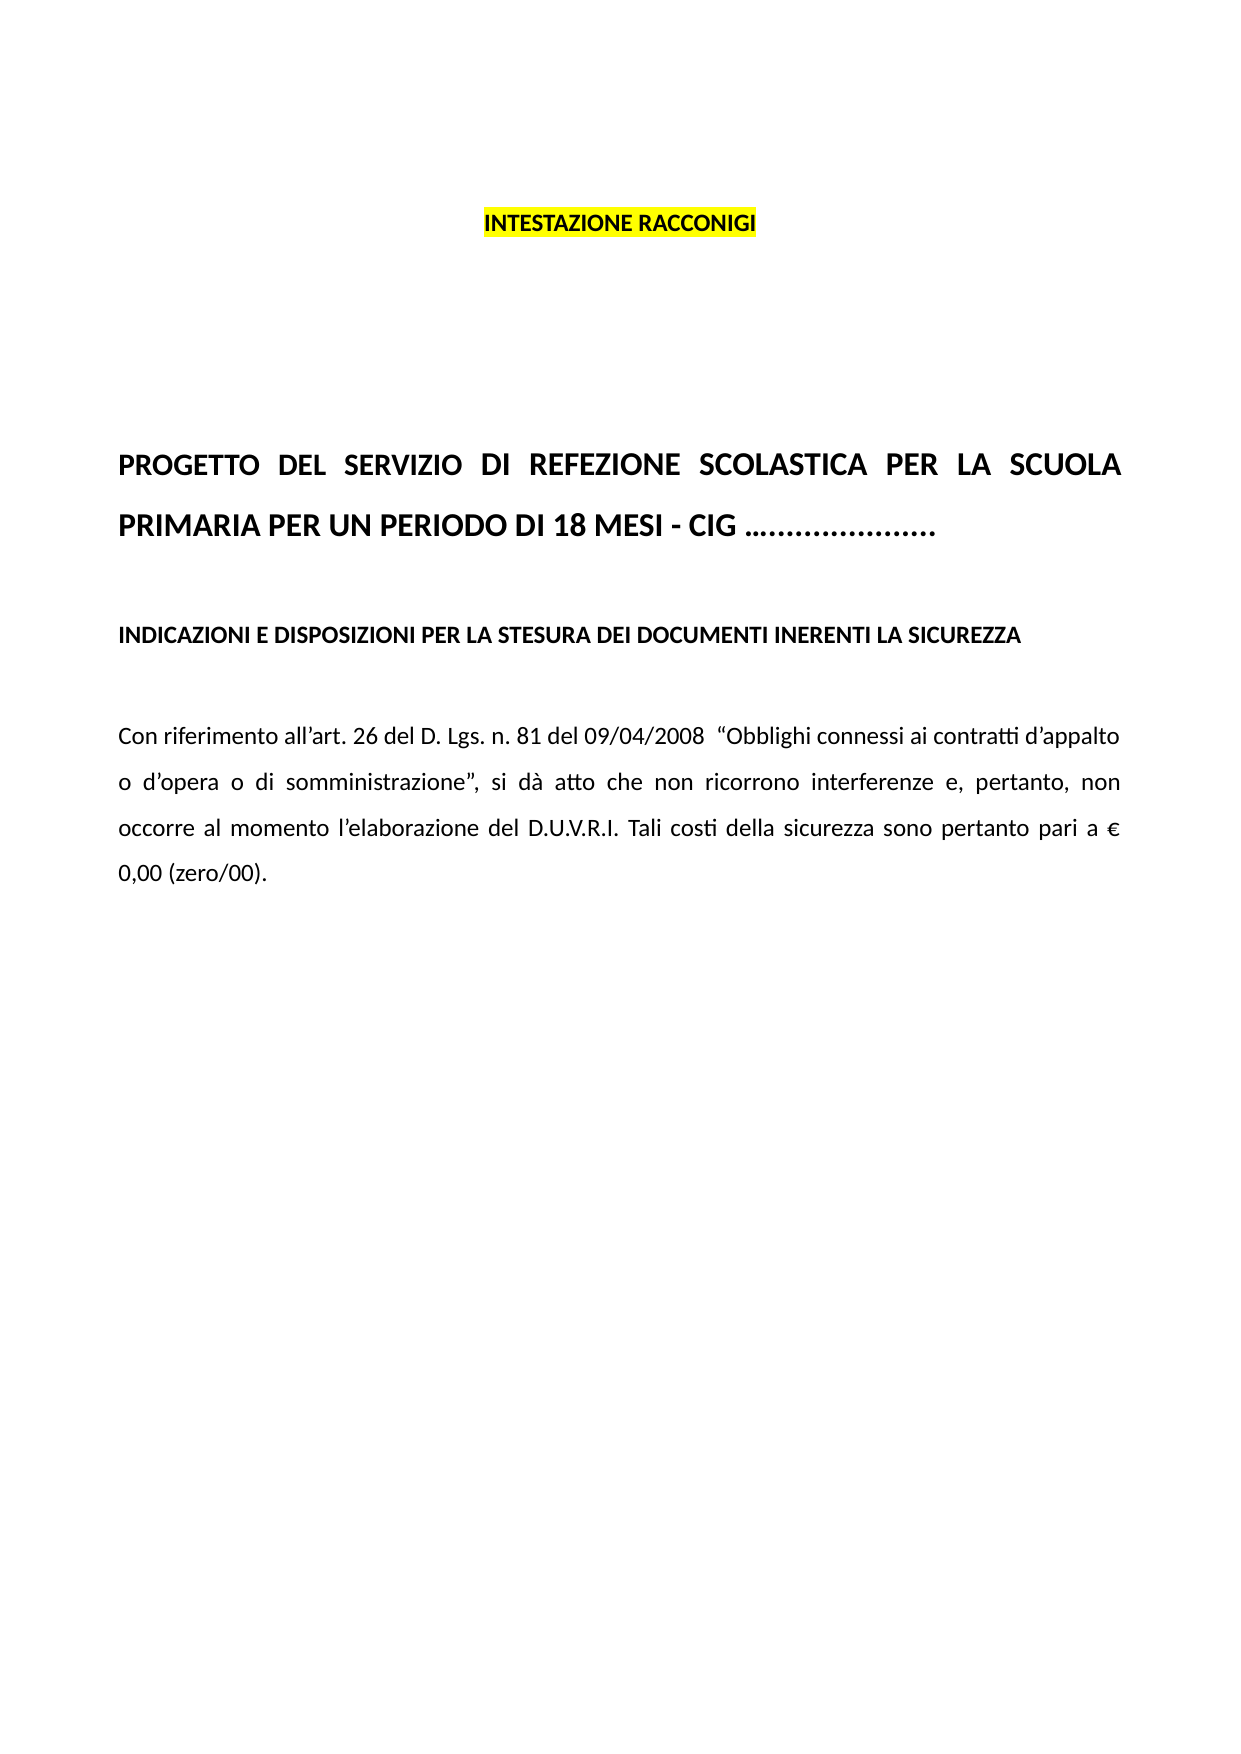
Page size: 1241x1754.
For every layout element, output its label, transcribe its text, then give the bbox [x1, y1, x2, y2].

text INTESTAZIONE RACCONIGI [118, 207, 1122, 237]
text PROGETTO DEL SERVIZIO DI REFEZIONE SCOLASTICA PER LA SCUOLA PRIMARIA PER UN PERIODO DI 18 MESI - CIG …................... [118, 443, 1122, 545]
text Con riferimento all’art. 26 del D. Lgs. n. 81 del 09/04/2008 “Obblighi connessi ai contratti d’appalto o d’opera o di somministrazione”, si dà atto che non ricorrono interferenze e, pertanto, non occorre al momento l’elaborazione del D.U.V.R.I. Tali costi della sicurezza sono pertanto pari a € 0,00 (zero/00). [118, 720, 1122, 888]
text INDICAZIONI E DISPOSIZIONI PER LA STESURA DEI DOCUMENTI INERENTI LA SICUREZZA [118, 619, 1122, 649]
